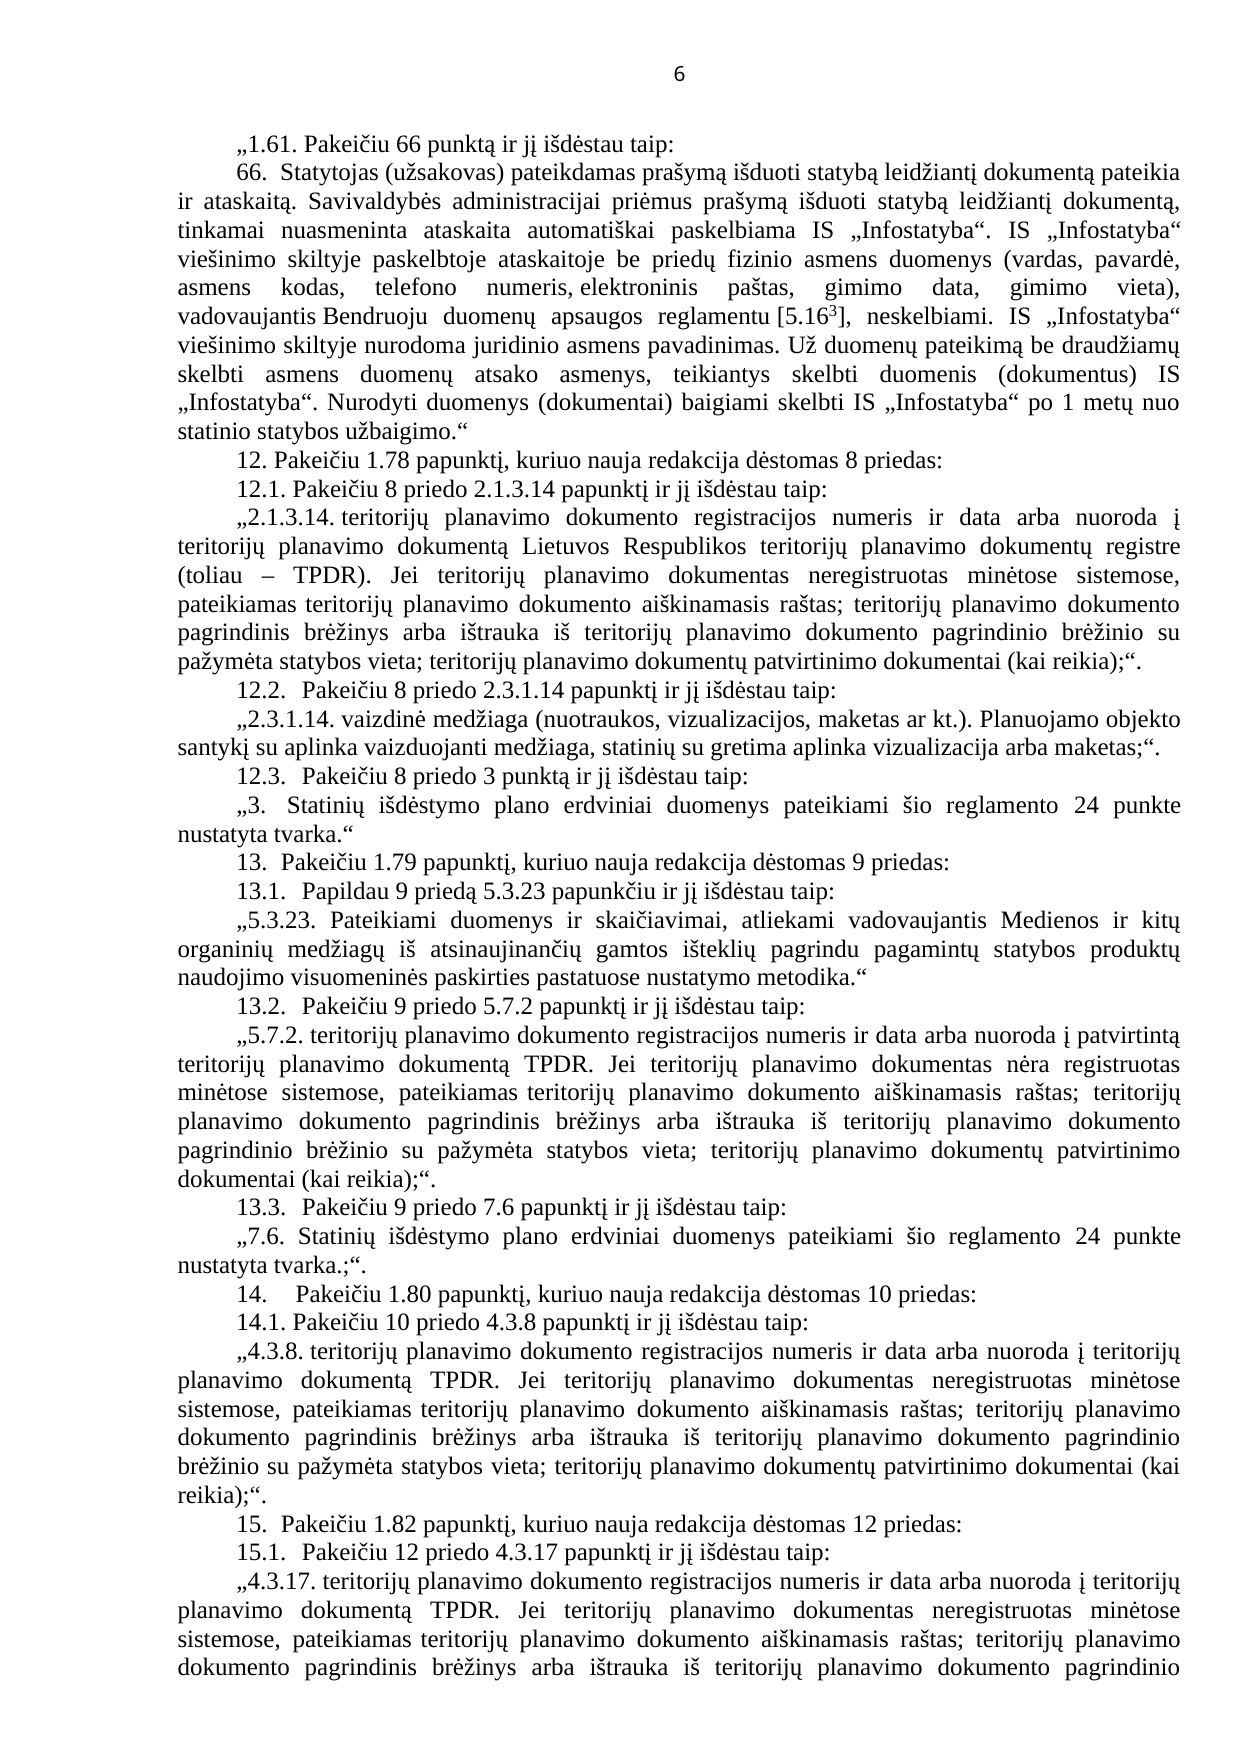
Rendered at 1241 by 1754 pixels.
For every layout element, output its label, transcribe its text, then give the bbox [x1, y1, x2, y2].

text 14. Pakeičiu 1.80 papunktį, kuriuo nauja redakcija dėstomas 10 priedas: [177, 1279, 1181, 1307]
text 12.2. Pakeičiu 8 priedo 2.3.1.14 papunktį ir jį išdėstau taip: [236, 675, 1181, 704]
text 12. Pakeičiu 1.78 papunktį, kuriuo nauja redakcija dėstomas 8 priedas: [177, 445, 1181, 474]
text „4.3.8. teritorijų planavimo dokumento registracijos numeris ir data arba nuoroda į teritorijų planavimo dokumentą TPDR. Jei teritorijų planavimo dokumentas neregistruotas minėtose sistemose, pateikiamas teritorijų planavimo dokumento aiškinamasis raštas; teritorijų planavimo dokumento pagrindinis brėžinys arba ištrauka iš teritorijų planavimo dokumento pagrindinio brėžinio su pažymėta statybos vieta; teritorijų planavimo dokumentų patvirtinimo dokumentai (kai reikia);“. [177, 1336, 1181, 1509]
text 13.1. Papildau 9 priedą 5.3.23 papunkčiu ir jį išdėstau taip: [236, 876, 1181, 905]
text „5.7.2. teritorijų planavimo dokumento registracijos numeris ir data arba nuoroda į patvirtintą teritorijų planavimo dokumentą TPDR. Jei teritorijų planavimo dokumentas nėra registruotas minėtose sistemose, pateikiamas teritorijų planavimo dokumento aiškinamasis raštas; teritorijų planavimo dokumento pagrindinis brėžinys arba ištrauka iš teritorijų planavimo dokumento pagrindinio brėžinio su pažymėta statybos vieta; teritorijų planavimo dokumentų patvirtinimo dokumentai (kai reikia);“. [177, 1020, 1181, 1192]
text „4.3.17. teritorijų planavimo dokumento registracijos numeris ir data arba nuoroda į teritorijų planavimo dokumentą TPDR. Jei teritorijų planavimo dokumentas neregistruotas minėtose sistemose, pateikiamas teritorijų planavimo dokumento aiškinamasis raštas; teritorijų planavimo dokumento pagrindinis brėžinys arba ištrauka iš teritorijų planavimo dokumento pagrindinio [177, 1566, 1181, 1681]
text 66. Statytojas (užsakovas) pateikdamas prašymą išduoti statybą leidžiantį dokumentą pateikia ir ataskaitą. Savivaldybės administracijai priėmus prašymą išduoti statybą leidžiantį dokumentą, tinkamai nuasmeninta ataskaita automatiškai paskelbiama IS „Infostatyba“. IS „Infostatyba“ viešinimo skiltyje paskelbtoje ataskaitoje be priedų fizinio asmens duomenys (vardas, pavardė, asmens kodas, telefono numeris, elektroninis paštas, gimimo data, gimimo vieta), vadovaujantis Bendruoju duomenų apsaugos reglamentu [5.163], neskelbiami. IS „Infostatyba“ viešinimo skiltyje nurodoma juridinio asmens pavadinimas. Už duomenų pateikimą be draudžiamų skelbti asmens duomenų atsako asmenys, teikiantys skelbti duomenis (dokumentus) IS „Infostatyba“. Nurodyti duomenys (dokumentai) baigiami skelbti IS „Infostatyba“ po 1 metų nuo statinio statybos užbaigimo.“ [177, 157, 1181, 445]
text „2.1.3.14. teritorijų planavimo dokumento registracijos numeris ir data arba nuoroda į teritorijų planavimo dokumentą Lietuvos Respublikos teritorijų planavimo dokumentų registre (toliau – TPDR). Jei teritorijų planavimo dokumentas neregistruotas minėtose sistemose, pateikiamas teritorijų planavimo dokumento aiškinamasis raštas; teritorijų planavimo dokumento pagrindinis brėžinys arba ištrauka iš teritorijų planavimo dokumento pagrindinio brėžinio su pažymėta statybos vieta; teritorijų planavimo dokumentų patvirtinimo dokumentai (kai reikia);“. [177, 502, 1181, 675]
text 12.3. Pakeičiu 8 priedo 3 punktą ir jį išdėstau taip: [236, 761, 1181, 790]
text 12.1. Pakeičiu 8 priedo 2.1.3.14 papunktį ir jį išdėstau taip: [236, 474, 1181, 502]
text „5.3.23. Pateikiami duomenys ir skaičiavimai, atliekami vadovaujantis Medienos ir kitų organinių medžiagų iš atsinaujinančių gamtos išteklių pagrindu pagamintų statybos produktų naudojimo visuomeninės paskirties pastatuose nustatymo metodika.“ [177, 905, 1181, 991]
text „3. Statinių išdėstymo plano erdviniai duomenys pateikiami šio reglamento 24 punkte nustatyta tvarka.“ [177, 790, 1181, 847]
text „2.3.1.14. vaizdinė medžiaga (nuotraukos, vizualizacijos, maketas ar kt.). Planuojamo objekto santykį su aplinka vaizduojanti medžiaga, statinių su gretima aplinka vizualizacija arba maketas;“. [177, 704, 1181, 761]
text 15. Pakeičiu 1.82 papunktį, kuriuo nauja redakcija dėstomas 12 priedas: [177, 1509, 1181, 1537]
text 13. Pakeičiu 1.79 papunktį, kuriuo nauja redakcija dėstomas 9 priedas: [177, 847, 1181, 876]
text 14.1. Pakeičiu 10 priedo 4.3.8 papunktį ir jį išdėstau taip: [236, 1307, 1181, 1336]
text 13.3. Pakeičiu 9 priedo 7.6 papunktį ir jį išdėstau taip: [236, 1192, 1181, 1221]
text 13.2. Pakeičiu 9 priedo 5.7.2 papunktį ir jį išdėstau taip: [236, 991, 1181, 1020]
text „1.61. Pakeičiu 66 punktą ir jį išdėstau taip: [236, 129, 1181, 157]
text 15.1. Pakeičiu 12 priedo 4.3.17 papunktį ir jį išdėstau taip: [236, 1537, 1181, 1566]
text „7.6. Statinių išdėstymo plano erdviniai duomenys pateikiami šio reglamento 24 punkte nustatyta tvarka.;“. [177, 1221, 1181, 1279]
